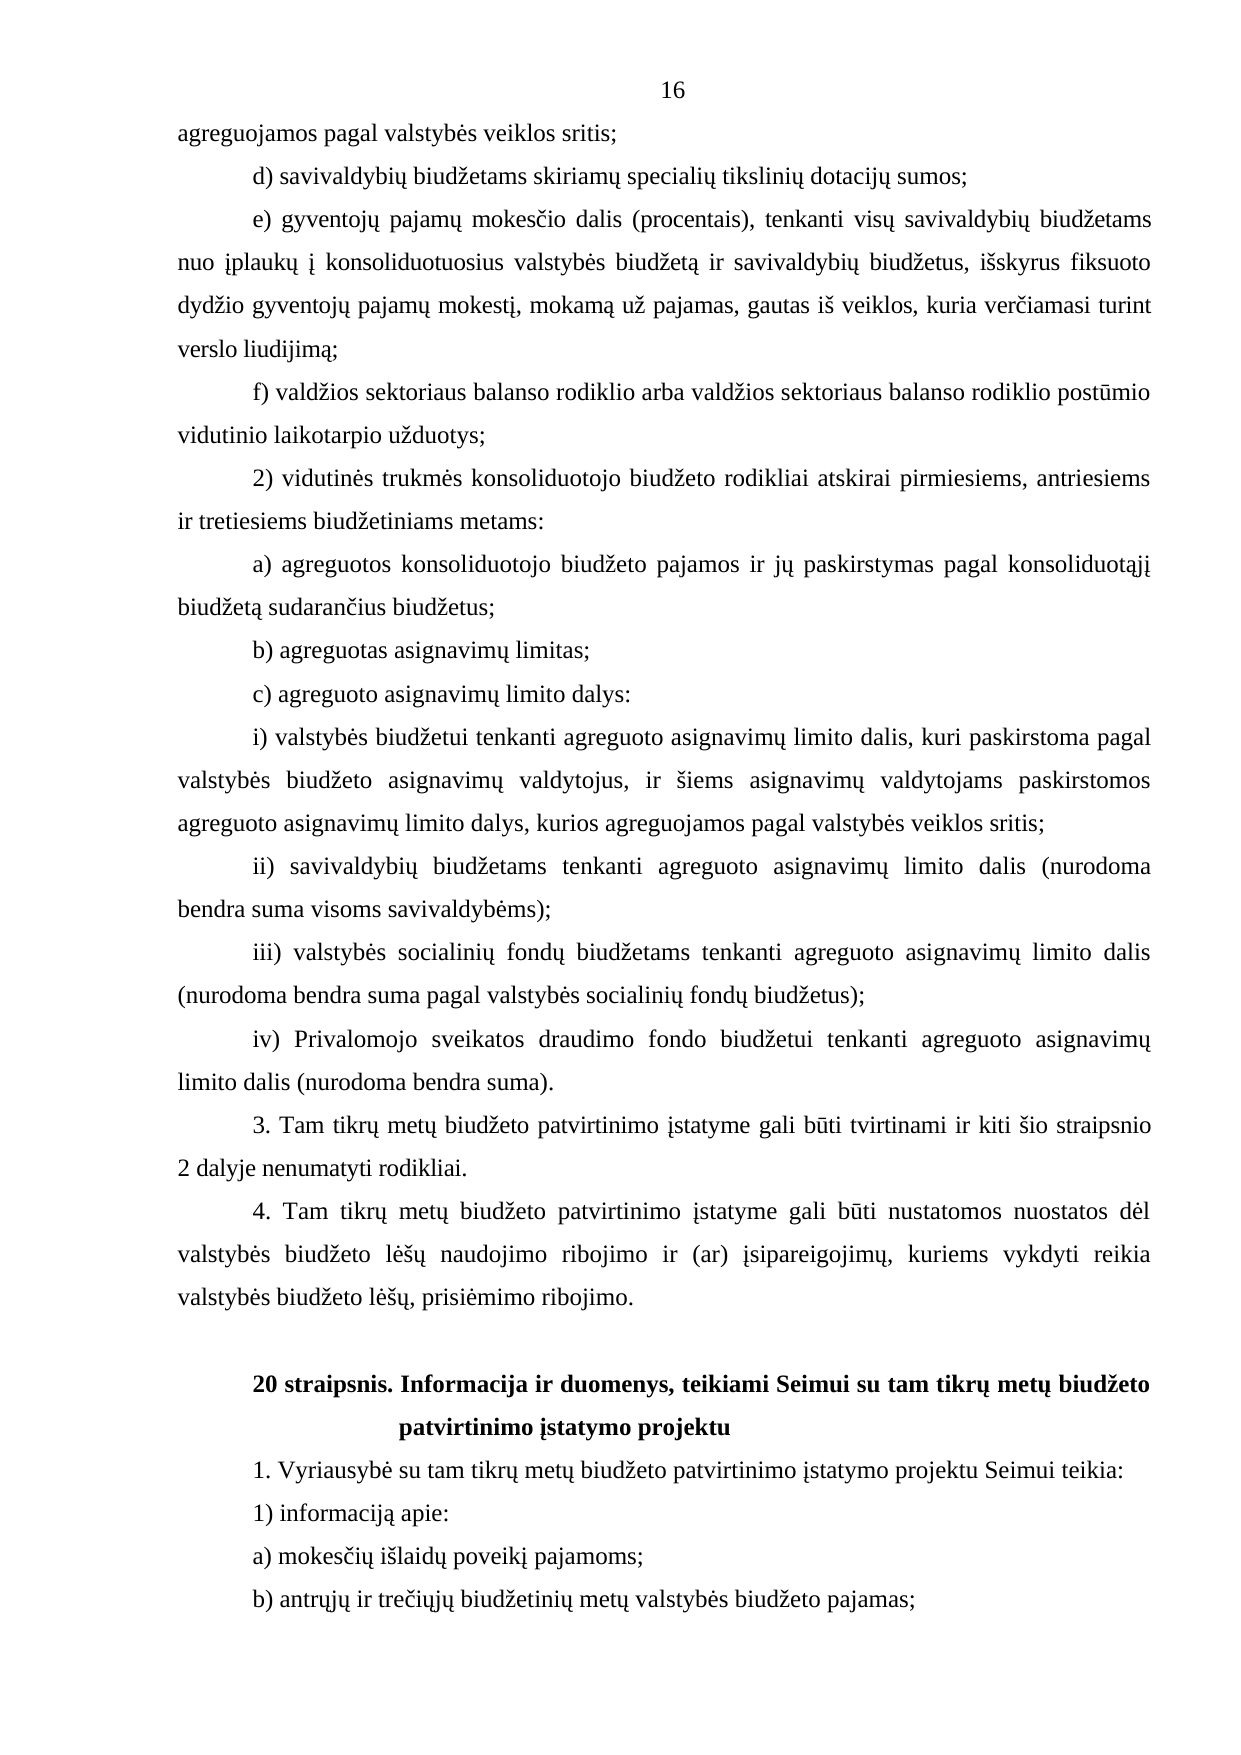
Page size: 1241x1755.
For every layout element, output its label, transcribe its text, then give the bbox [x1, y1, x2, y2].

text a) agreguotos konsoliduotojo biudžeto pajamos ir jų paskirstymas pagal konsoliduotąjį biudžetą sudarančius biudžetus; [177, 549, 1152, 621]
text agreguojamos pagal valstybės veiklos sritis; [177, 118, 1152, 147]
text 1) informaciją apie: [177, 1498, 1152, 1527]
text 20 straipsnis. Informacija ir duomenys, teikiami Seimui su tam tikrų metų biudžeto patvirtinimo įstatymo projektu [252, 1369, 1152, 1441]
text c) agreguoto asignavimų limito dalys: [177, 679, 1152, 707]
text a) mokesčių išlaidų poveikį pajamoms; [177, 1541, 1152, 1570]
text 2) vidutinės trukmės konsoliduotojo biudžeto rodikliai atskirai pirmiesiems, antriesiems ir tretiesiems biudžetiniams metams: [177, 463, 1152, 535]
text f) valdžios sektoriaus balanso rodiklio arba valdžios sektoriaus balanso rodiklio postūmio vidutinio laikotarpio užduotys; [177, 377, 1152, 449]
text b) antrųjų ir trečiųjų biudžetinių metų valstybės biudžeto pajamas; [177, 1584, 1152, 1613]
text 4. Tam tikrų metų biudžeto patvirtinimo įstatyme gali būti nustatomos nuostatos dėl valstybės biudžeto lėšų naudojimo ribojimo ir (ar) įsipareigojimų, kuriems vykdyti reikia valstybės biudžeto lėšų, prisiėmimo ribojimo. [177, 1196, 1152, 1311]
text i) valstybės biudžetui tenkanti agreguoto asignavimų limito dalis, kuri paskirstoma pagal valstybės biudžeto asignavimų valdytojus, ir šiems asignavimų valdytojams paskirstomos agreguoto asignavimų limito dalys, kurios agreguojamos pagal valstybės veiklos sritis; [177, 722, 1152, 837]
text b) agreguotas asignavimų limitas; [177, 636, 1152, 664]
text ii) savivaldybių biudžetams tenkanti agreguoto asignavimų limito dalis (nurodoma bendra suma visoms savivaldybėms); [177, 851, 1152, 923]
text e) gyventojų pajamų mokesčio dalis (procentais), tenkanti visų savivaldybių biudžetams nuo įplaukų į konsoliduotuosius valstybės biudžetą ir savivaldybių biudžetus, išskyrus fiksuoto dydžio gyventojų pajamų mokestį, mokamą už pajamas, gautas iš veiklos, kuria verčiamasi turint verslo liudijimą; [177, 204, 1152, 362]
text 1. Vyriausybė su tam tikrų metų biudžeto patvirtinimo įstatymo projektu Seimui teikia: [177, 1455, 1152, 1484]
text iii) valstybės socialinių fondų biudžetams tenkanti agreguoto asignavimų limito dalis (nurodoma bendra suma pagal valstybės socialinių fondų biudžetus); [177, 937, 1152, 1009]
text 3. Tam tikrų metų biudžeto patvirtinimo įstatyme gali būti tvirtinami ir kiti šio straipsnio 2 dalyje nenumatyti rodikliai. [177, 1110, 1152, 1182]
text iv) Privalomojo sveikatos draudimo fondo biudžetui tenkanti agreguoto asignavimų limito dalis (nurodoma bendra suma). [177, 1024, 1152, 1096]
text d) savivaldybių biudžetams skiriamų specialių tikslinių dotacijų sumos; [177, 161, 1152, 190]
